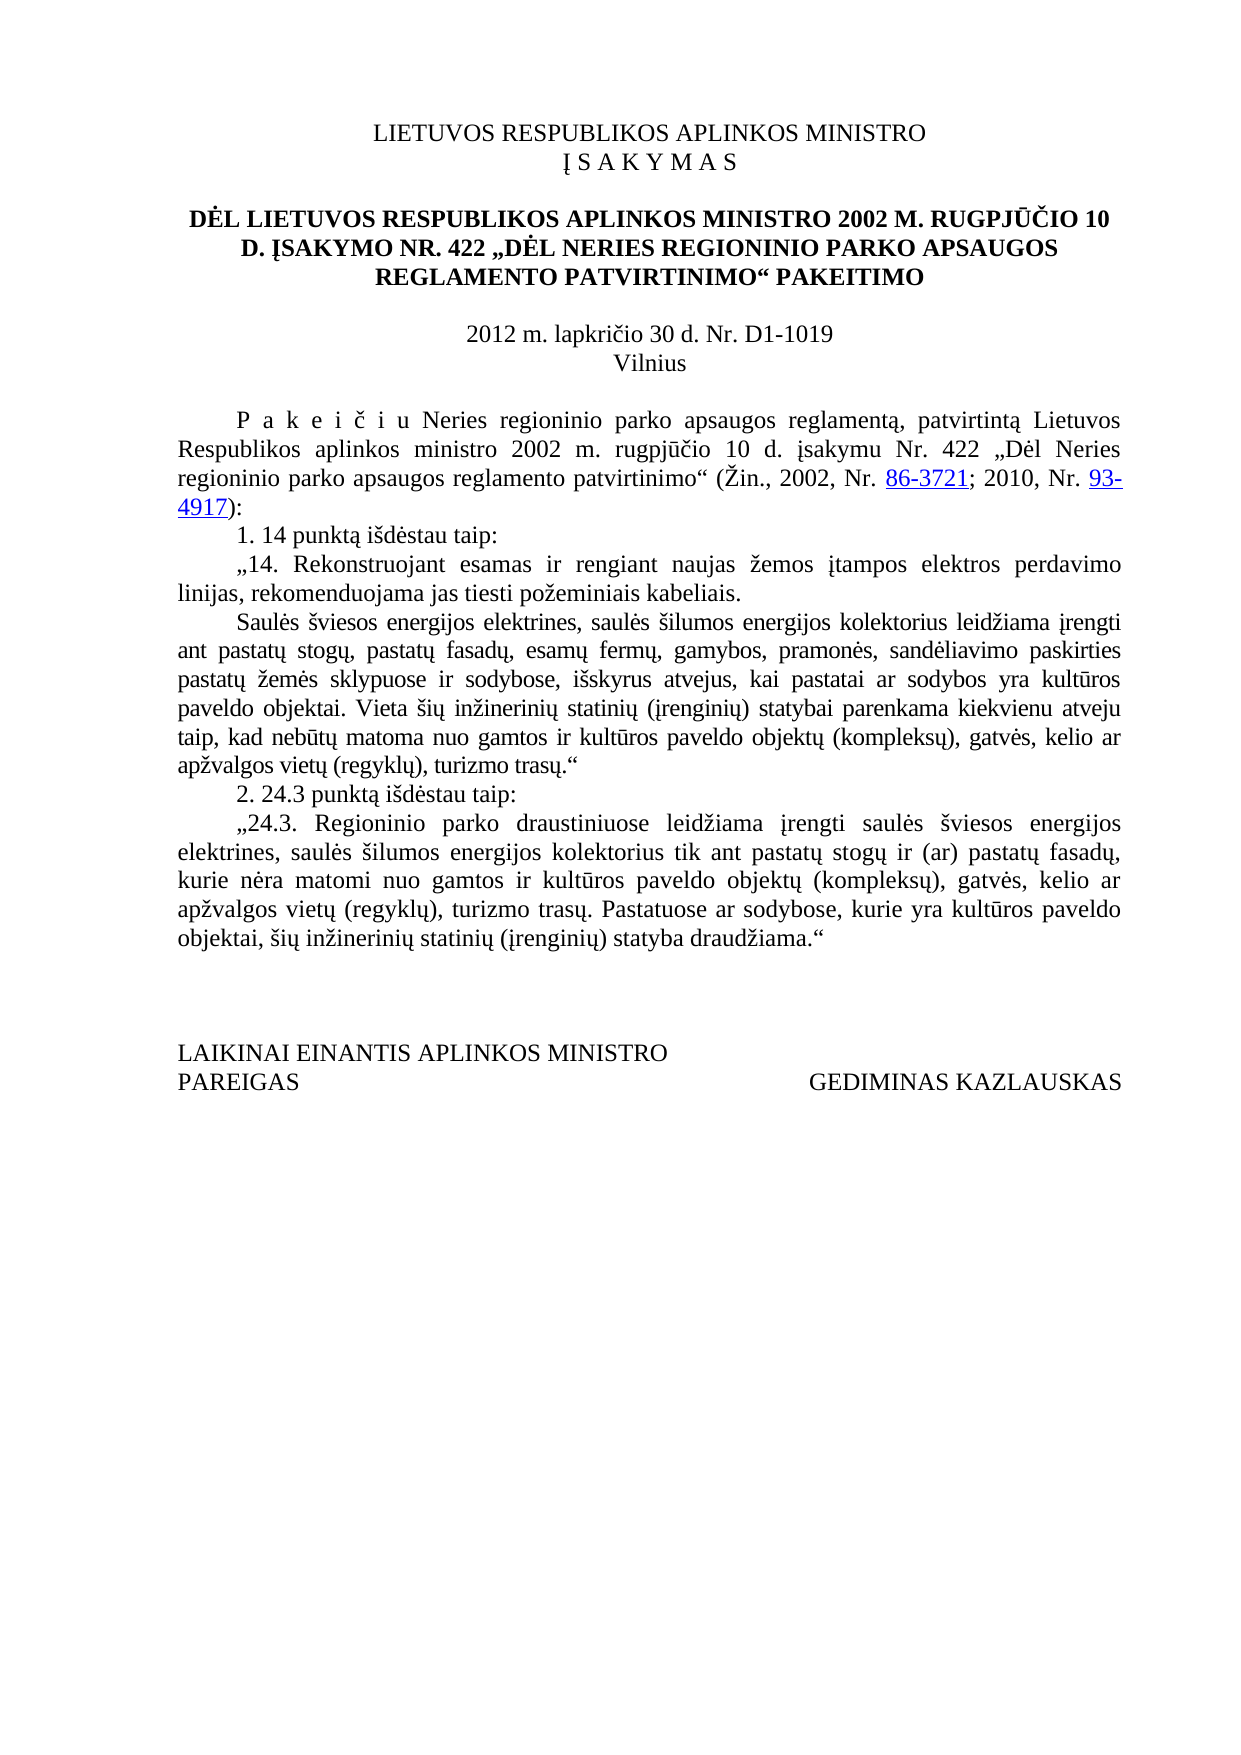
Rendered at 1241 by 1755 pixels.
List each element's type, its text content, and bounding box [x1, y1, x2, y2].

text Vilnius [177, 348, 1122, 377]
text Į S A K Y M A S [177, 147, 1122, 176]
text 2012 m. lapkričio 30 d. Nr. D1-1019 [177, 319, 1122, 348]
text pareigas Gediminas Kazlauskas [177, 1067, 1122, 1096]
text Saulės šviesos energijos elektrines, saulės šilumos energijos kolektorius leidžiama įrengti ant pastatų stogų, pastatų fasadų, esamų fermų, gamybos, pramonės, sandėliavimo paskirties pastatų žemės sklypuose ir sodybose, išskyrus atvejus, kai pastatai ar sodybos yra kultūros paveldo objektai. Vieta šių inžinerinių statinių (įrenginių) statybai parenkama kiekvienu atveju taip, kad nebūtų matoma nuo gamtos ir kultūros paveldo objektų (kompleksų), gatvės, kelio ar apžvalgos vietų (regyklų), turizmo trasų.“ [177, 607, 1122, 779]
text P a k e i č i u Neries regioninio parko apsaugos reglamentą, patvirtintą Lietuvos Respublikos aplinkos ministro 2002 m. rugpjūčio 10 d. įsakymu Nr. 422 „Dėl Neries regioninio parko apsaugos reglamento patvirtinimo“ (Žin., 2002, Nr. 86-3721; 2010, Nr. 93-4917): [177, 406, 1122, 521]
text 1. 14 punktą išdėstau taip: [177, 521, 1122, 549]
text Laikinai einantis aplinkos ministro [177, 1038, 1122, 1067]
text „14. Rekonstruojant esamas ir rengiant naujas žemos įtampos elektros perdavimo linijas, rekomenduojama jas tiesti požeminiais kabeliais. [177, 549, 1122, 607]
text DĖL lietuvos respublikos APLINKOS MINISTRO 2002 M. rugpjūčio 10 D. ĮSAKYMO Nr. 422 „DĖL neries regioninio PARKO APSAUGOS REGLAMENTO PATVIRTINIMO“ PAKEITIMO [177, 204, 1122, 291]
text 2. 24.3 punktą išdėstau taip: [177, 779, 1122, 808]
text „24.3. Regioninio parko draustiniuose leidžiama įrengti saulės šviesos energijos elektrines, saulės šilumos energijos kolektorius tik ant pastatų stogų ir (ar) pastatų fasadų, kurie nėra matomi nuo gamtos ir kultūros paveldo objektų (kompleksų), gatvės, kelio ar apžvalgos vietų (regyklų), turizmo trasų. Pastatuose ar sodybose, kurie yra kultūros paveldo objektai, šių inžinerinių statinių (įrenginių) statyba draudžiama.“ [177, 808, 1122, 952]
text LIETUVOS RESPUBLIKOS APLINKOS MINISTRO [177, 118, 1122, 147]
